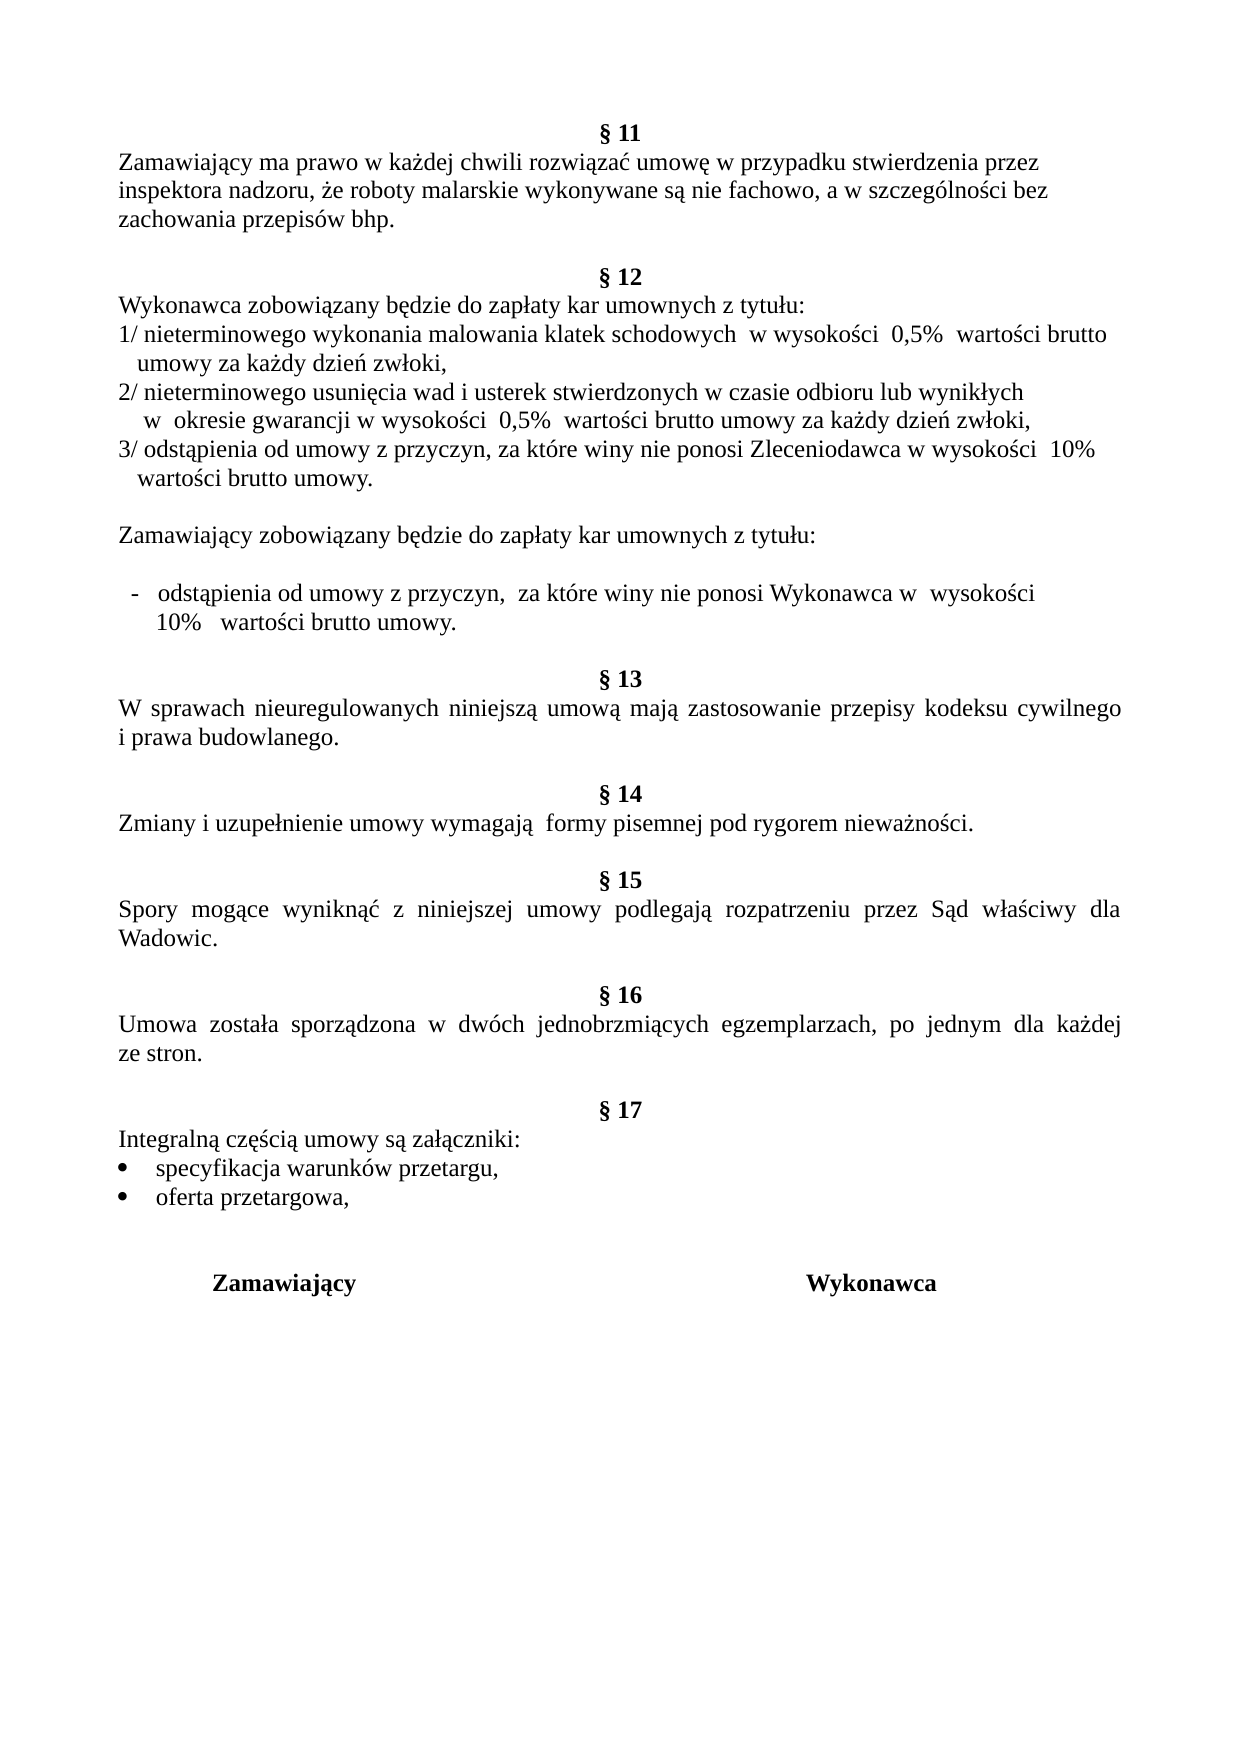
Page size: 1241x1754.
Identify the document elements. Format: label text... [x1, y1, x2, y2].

text § 11 [118, 118, 1122, 147]
text § 13 [118, 664, 1122, 693]
text 3/ odstąpienia od umowy z przyczyn, za które winy nie ponosi Zleceniodawca w wysokości 10% wartości brutto umowy. [118, 434, 1122, 492]
text Wykonawca zobowiązany będzie do zapłaty kar umownych z tytułu: [118, 291, 1122, 319]
text § 16 [118, 981, 1122, 1009]
text 1/ nieterminowego wykonania malowania klatek schodowych w wysokości 0,5% wartości brutto umowy za każdy dzień zwłoki, [118, 319, 1122, 377]
text W sprawach nieuregulowanych niniejszą umową mają zastosowanie przepisy kodeksu cywilnego i prawa budowlanego. [118, 693, 1122, 751]
text Zmiany i uzupełnienie umowy wymagają formy pisemnej pod rygorem nieważności. [118, 808, 1122, 837]
text - odstąpienia od umowy z przyczyn, za które winy nie ponosi Wykonawca w wysokości [118, 578, 1122, 607]
list oferta przetargowa, [118, 1182, 1122, 1211]
text 10% wartości brutto umowy. [118, 607, 1122, 636]
text w okresie gwarancji w wysokości 0,5% wartości brutto umowy za każdy dzień zwłoki, [118, 406, 1122, 434]
text Integralną częścią umowy są załączniki: [118, 1124, 1122, 1153]
text Zamawiający zobowiązany będzie do zapłaty kar umownych z tytułu: [118, 521, 1122, 549]
text § 17 [118, 1096, 1122, 1124]
text § 15 [118, 866, 1122, 894]
text Zamawiający ma prawo w każdej chwili rozwiązać umowę w przypadku stwierdzenia przez inspektora nadzoru, że roboty malarskie wykonywane są nie fachowo, a w szczególności bez zachowania przepisów bhp. [118, 147, 1122, 233]
text § 14 [118, 779, 1122, 808]
text § 12 [118, 262, 1122, 291]
text Zamawiający Wykonawca [118, 1268, 1122, 1297]
list specyfikacja warunków przetargu, [118, 1153, 1122, 1182]
text Umowa została sporządzona w dwóch jednobrzmiących egzemplarzach, po jednym dla każdej ze stron. [118, 1009, 1122, 1067]
text Spory mogące wyniknąć z niniejszej umowy podlegają rozpatrzeniu przez Sąd właściwy dla Wadowic. [118, 894, 1122, 952]
text 2/ nieterminowego usunięcia wad i usterek stwierdzonych w czasie odbioru lub wynikłych [118, 377, 1122, 406]
